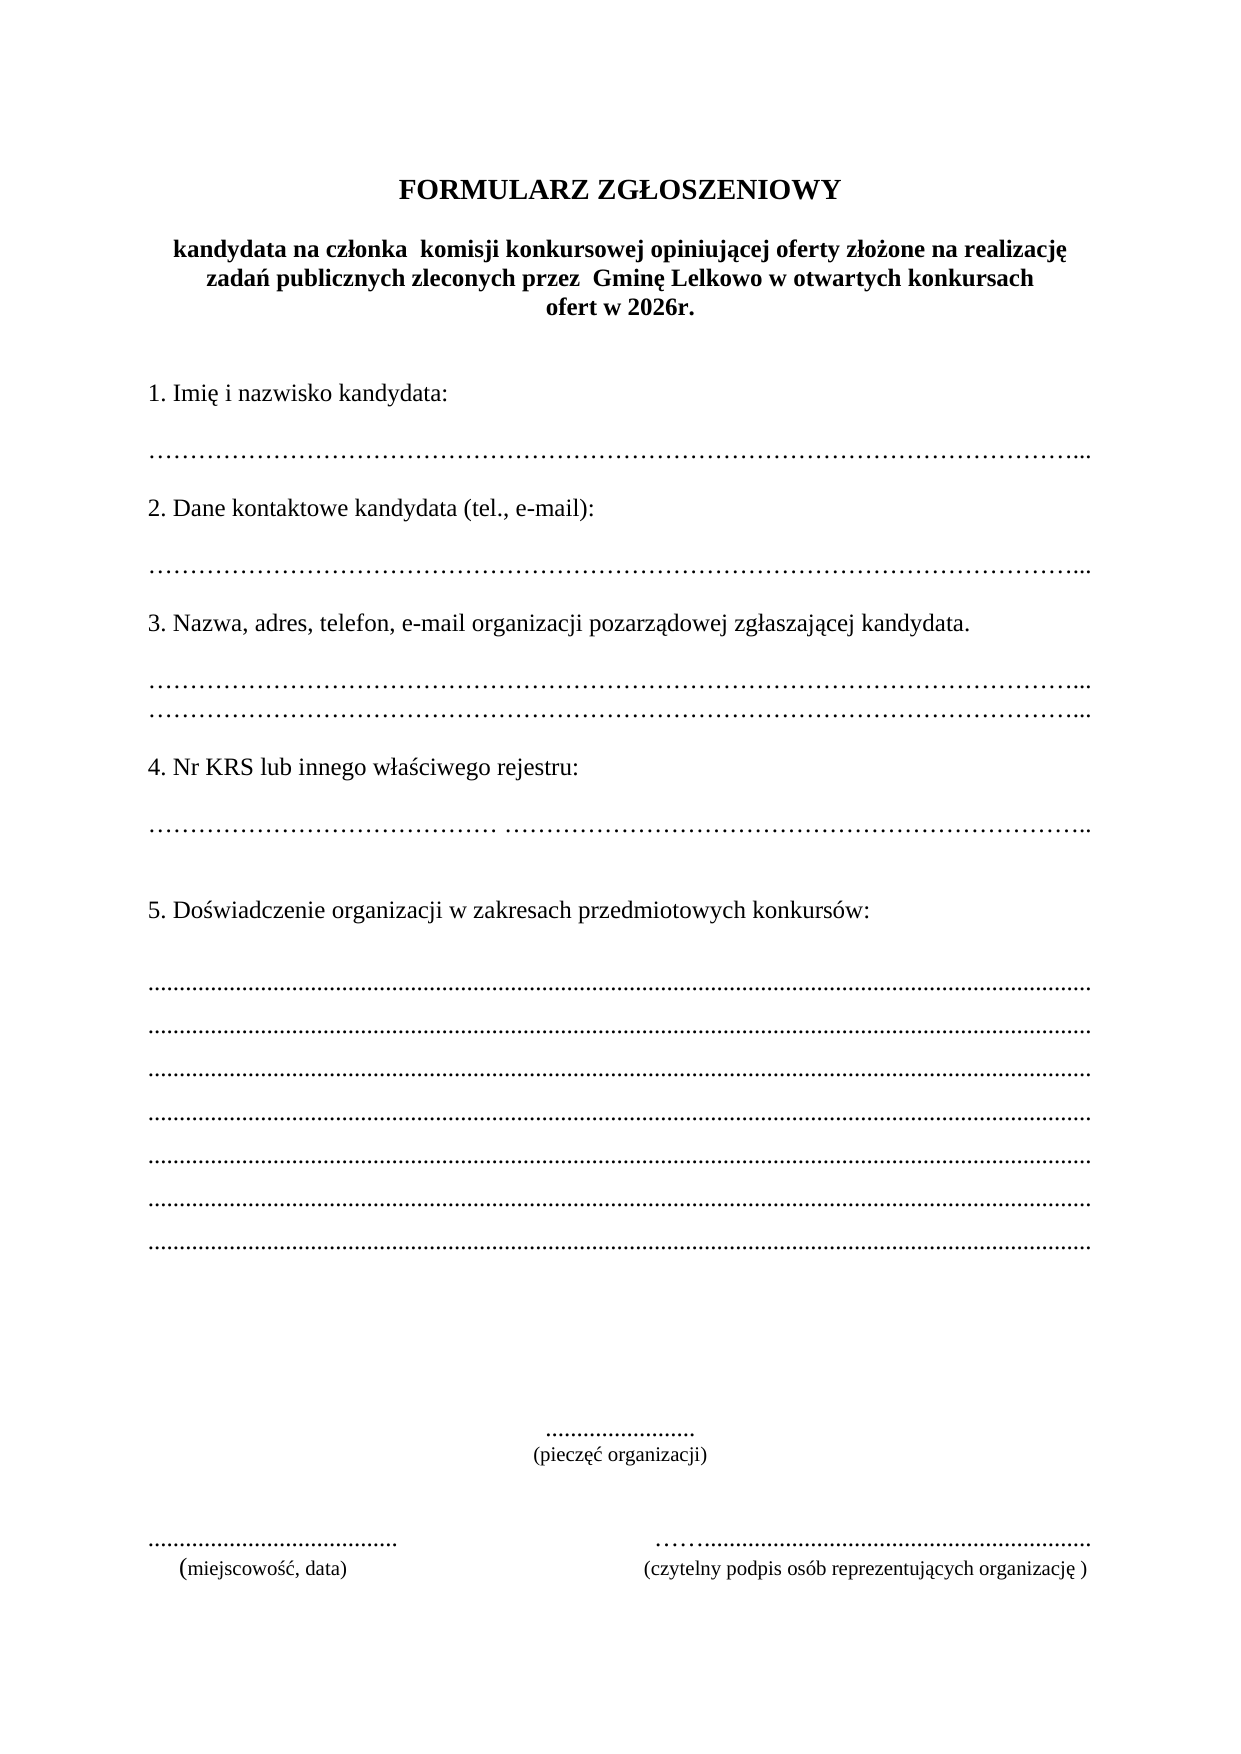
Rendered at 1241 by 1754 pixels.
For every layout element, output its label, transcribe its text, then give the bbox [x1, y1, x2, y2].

text kandydata na członka komisji konkursowej opiniującej oferty złożone na realizację zadań publicznych zleconych przez Gminę Lelkowo w otwartych konkursach ofert w 2026r. [148, 205, 1092, 320]
text …………………………………… …………………………………………………………….. [148, 809, 1092, 838]
text 5. Doświadczenie organizacji w zakresach przedmiotowych konkursów: [148, 895, 1092, 924]
text …………………………………………………………………………………………………... [148, 550, 1092, 579]
text 2. Dane kontaktowe kandydata (tel., e-mail): [148, 493, 1092, 522]
text 4. Nr KRS lub innego właściwego rejestru: [148, 752, 1092, 780]
text 3. Nazwa, adres, telefon, e-mail organizacji pozarządowej zgłaszającej kandydata. [148, 608, 1092, 637]
text ....................................................................................................................................................... ....................................................................................................................................................... ....................................................................................................................................................... ....................................................................................................................................................... ....................................................................................................................................................... ....................................................................................................................................................... ....................................................................................................................................................... [148, 924, 1092, 1255]
text FORMULARZ ZGŁOSZENIOWY [148, 172, 1092, 205]
text …………………………………………………………………………………………………... [148, 665, 1092, 694]
text …………………………………………………………………………………………………... [148, 435, 1092, 464]
text ........................ (pieczęć organizacji) [148, 1413, 1092, 1466]
text ........................................ …….............................................................. (miejscowość, data) (czytelny podpis osób reprezentujących organizację ) [148, 1523, 1092, 1581]
text 1. Imię i nazwisko kandydata: [148, 378, 1092, 407]
text …………………………………………………………………………………………………... [148, 694, 1092, 723]
